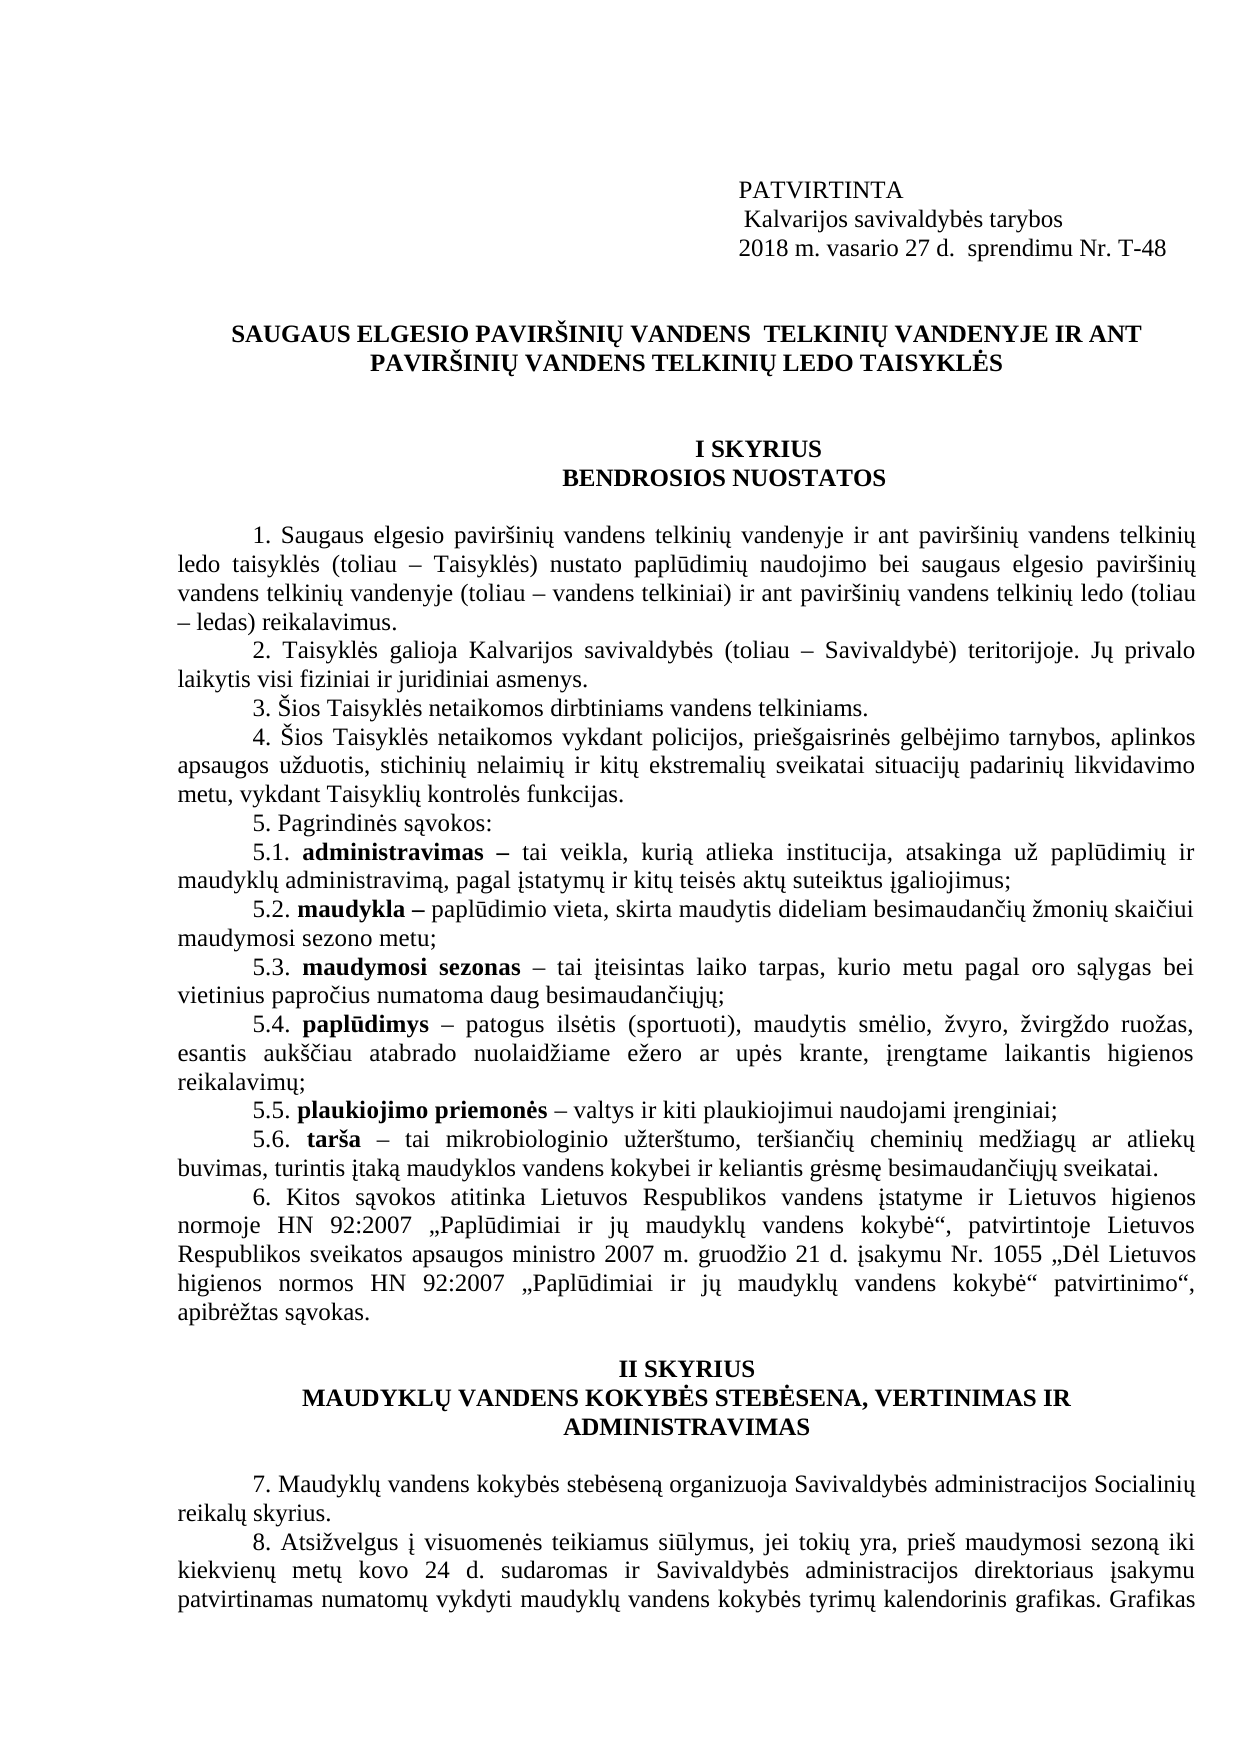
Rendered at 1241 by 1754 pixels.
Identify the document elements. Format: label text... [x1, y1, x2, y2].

text 2. Taisyklės galioja Kalvarijos savivaldybės (toliau – Savivaldybė) teritorijoje. Jų privalo laikytis visi fiziniai ir juridiniai asmenys. [177, 636, 1196, 693]
text 8. Atsižvelgus į visuomenės teikiamus siūlymus, jei tokių yra, prieš maudymosi sezoną iki kiekvienų metų kovo 24 d. sudaromas ir Savivaldybės administracijos direktoriaus įsakymu patvirtinamas numatomų vykdyti maudyklų vandens kokybės tyrimų kalendorinis grafikas. Grafikas [177, 1527, 1196, 1613]
text 7. Maudyklų vandens kokybės stebėseną organizuoja Savivaldybės administracijos Socialinių reikalų skyrius. [177, 1469, 1196, 1527]
text 5.4. paplūdimys – patogus ilsėtis (sportuoti), maudytis smėlio, žvyro, žvirgždo ruožas, esantis aukščiau atabrado nuolaidžiame ežero ar upės krante, įrengtame laikantis higienos reikalavimų; [177, 1009, 1196, 1096]
text 6. Kitos sąvokos atitinka Lietuvos Respublikos vandens įstatyme ir Lietuvos higienos normoje HN 92:2007 „Paplūdimiai ir jų maudyklų vandens kokybė“, patvirtintoje Lietuvos Respublikos sveikatos apsaugos ministro 2007 m. gruodžio 21 d. įsakymu Nr. 1055 „Dėl Lietuvos higienos normos HN 92:2007 „Paplūdimiai ir jų maudyklų vandens kokybė“ patvirtinimo“, apibrėžtas sąvokas. [177, 1182, 1196, 1326]
text 5.5. plaukiojimo priemonės – valtys ir kiti plaukiojimui naudojami įrenginiai; [177, 1096, 1196, 1124]
text II SKYRIUS [177, 1354, 1196, 1383]
text BENDROSIOS NUOSTATOS [177, 463, 1196, 492]
text SAUGAUS ELGESIO PAVIRŠINIŲ VANDENS TELKINIŲ VANDENYJE IR ANT PAVIRŠINIŲ VANDENS TELKINIŲ LEDO TAISYKLĖS [177, 319, 1196, 377]
text 5.1. administravimas – tai veikla, kurią atlieka institucija, atsakinga už paplūdimių ir maudyklų administravimą, pagal įstatymų ir kitų teisės aktų suteiktus įgaliojimus; [177, 837, 1196, 894]
text 2018 m. vasario 27 d. sprendimu Nr. T-48 [177, 233, 1196, 262]
text PATVIRTINTA [642, 176, 1196, 204]
text 3. Šios Taisyklės netaikomos dirbtiniams vandens telkiniams. [177, 693, 1196, 722]
text 5.6. tarša – tai mikrobiologinio užterštumo, teršiančių cheminių medžiagų ar atliekų buvimas, turintis įtaką maudyklos vandens kokybei ir keliantis grėsmę besimaudančiųjų sveikatai. [177, 1124, 1196, 1182]
text Kalvarijos savivaldybės tarybos [447, 204, 1196, 233]
text 4. Šios Taisyklės netaikomos vykdant policijos, priešgaisrinės gelbėjimo tarnybos, aplinkos apsaugos užduotis, stichinių nelaimių ir kitų ekstremalių sveikatai situacijų padarinių likvidavimo metu, vykdant Taisyklių kontrolės funkcijas. [177, 722, 1196, 808]
text 5.2. maudykla – paplūdimio vieta, skirta maudytis dideliam besimaudančių žmonių skaičiui maudymosi sezono metu; [177, 894, 1196, 952]
text 5.3. maudymosi sezonas – tai įteisintas laiko tarpas, kurio metu pagal oro sąlygas bei vietinius papročius numatoma daug besimaudančiųjų; [177, 952, 1196, 1009]
text 1. Saugaus elgesio paviršinių vandens telkinių vandenyje ir ant paviršinių vandens telkinių ledo taisyklės (toliau – Taisyklės) nustato paplūdimių naudojimo bei saugaus elgesio paviršinių vandens telkinių vandenyje (toliau – vandens telkiniai) ir ant paviršinių vandens telkinių ledo (toliau – ledas) reikalavimus. [177, 521, 1196, 636]
text 5. Pagrindinės sąvokos: [177, 808, 1196, 837]
text MAUDYKLŲ VANDENS KOKYBĖS STEBĖSENA, VERTINIMAS IR ADMINISTRAVIMAS [177, 1383, 1196, 1441]
text I SKYRIUS [177, 434, 1196, 463]
